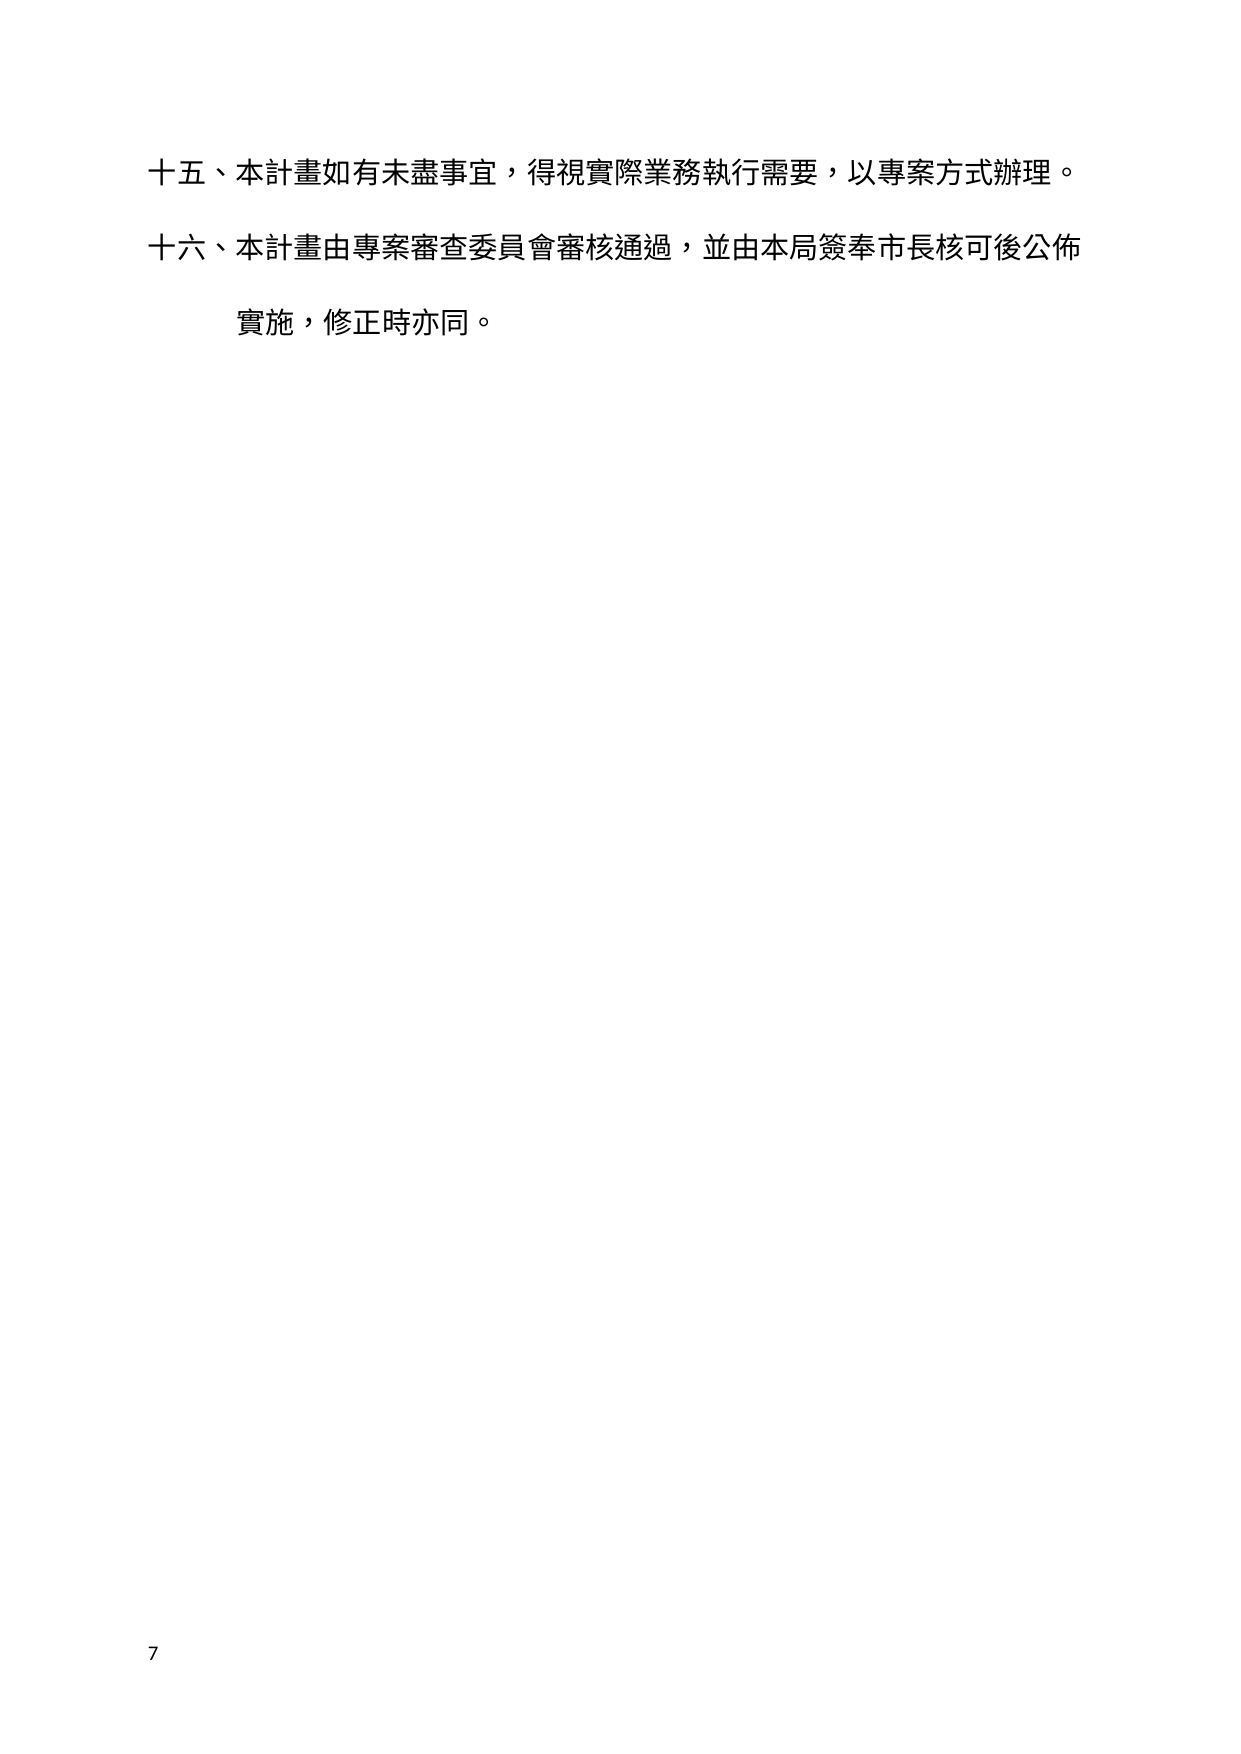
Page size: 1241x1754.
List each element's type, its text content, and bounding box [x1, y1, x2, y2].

text 十五、本計畫如有未盡事宜，得視實際業務執行需要，以專案方式辦理。 [148, 127, 1092, 202]
text 十六、本計畫由專案審查委員會審核通過，並由本局簽奉市長核可後公佈實施，修正時亦同。 [148, 202, 1092, 352]
